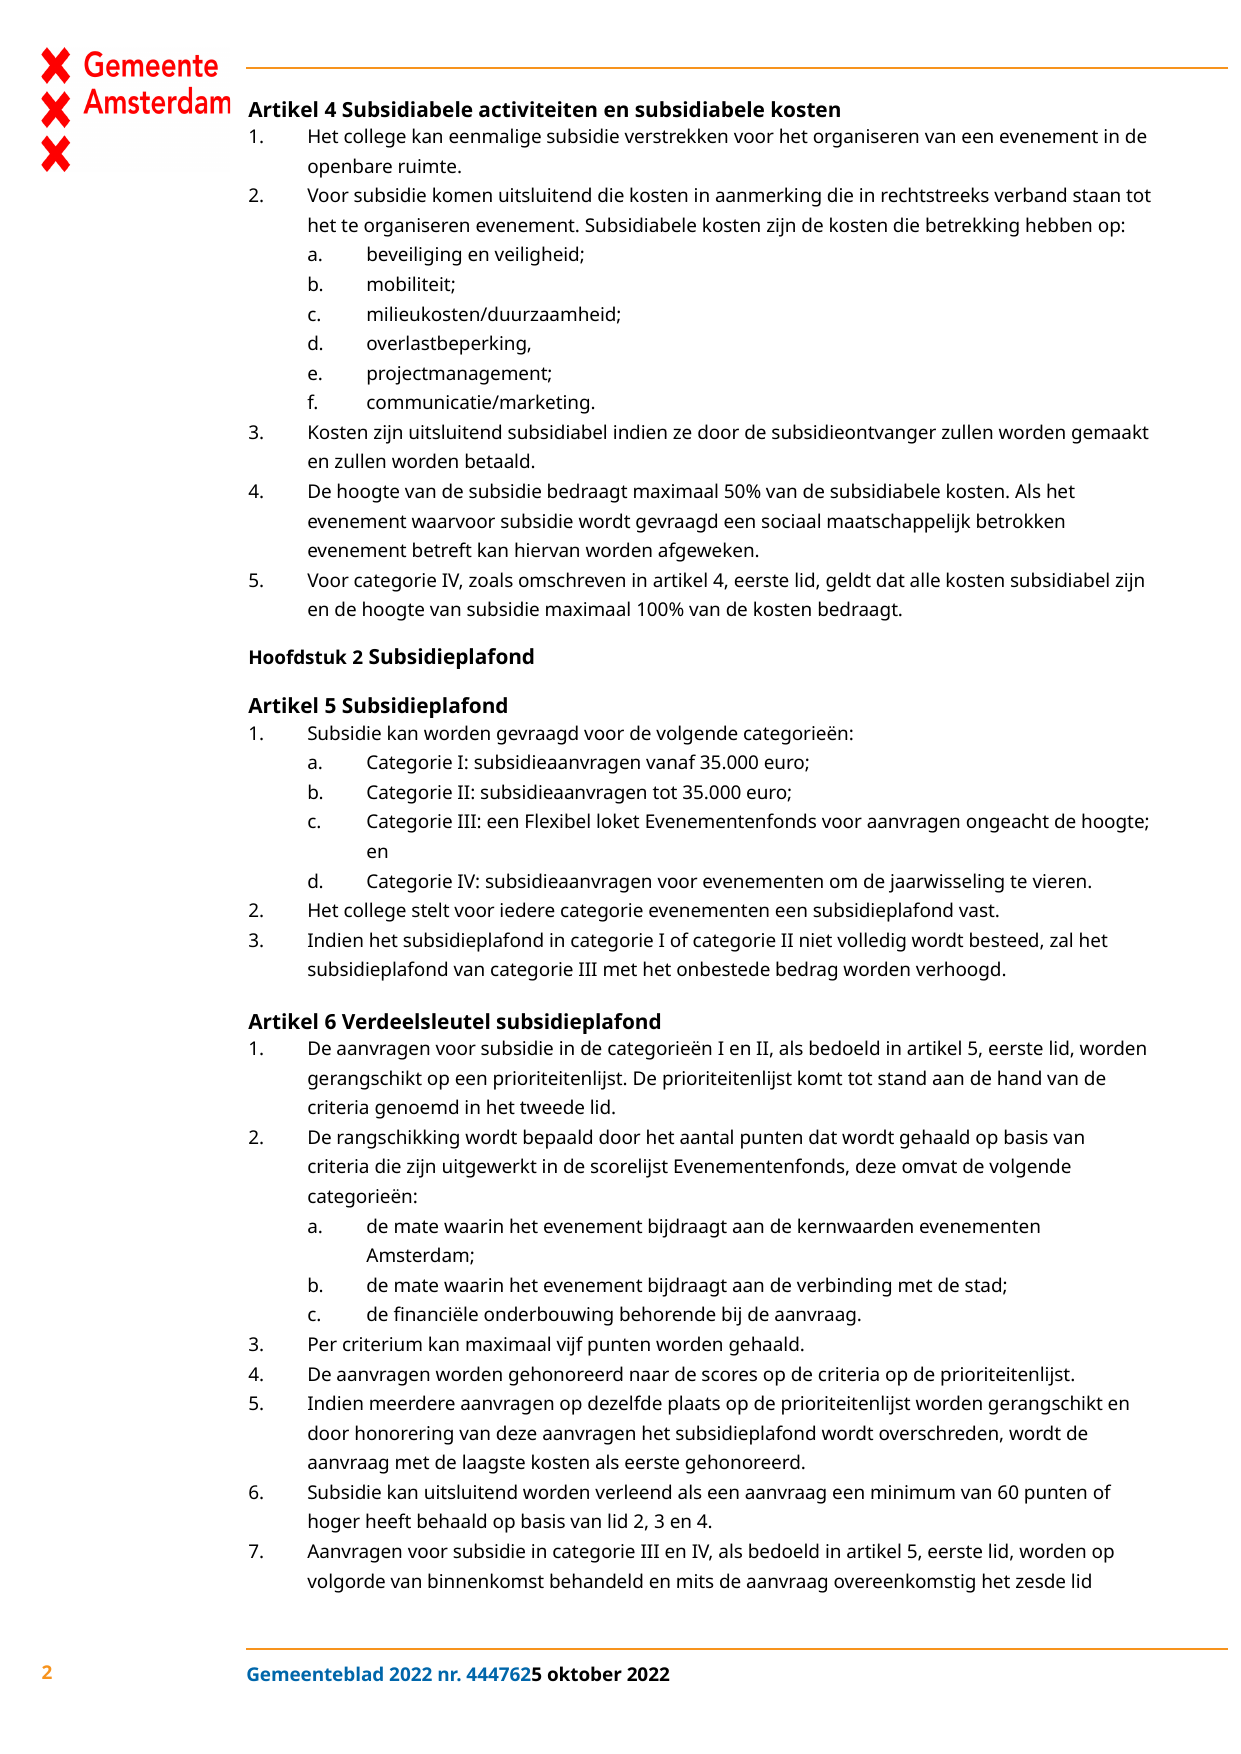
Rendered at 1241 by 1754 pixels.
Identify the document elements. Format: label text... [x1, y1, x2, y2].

list beveiliging en veiligheid; [307, 242, 1152, 267]
list Aanvragen voor subsidie in categorie III en IV, als bedoeld in artikel 5, eerste lid, worden op volgorde van binnenkomst behandeld en mits de aanvraag overeenkomstig het zesde lid [248, 1538, 1152, 1594]
text Artikel 5 Subsidieplafond [248, 691, 1152, 720]
text Hoofdstuk 2 Subsidieplafond [248, 642, 1152, 671]
list de mate waarin het evenement bijdraagt aan de kernwaarden evenementen Amsterdam; [307, 1213, 1152, 1268]
list Kosten zijn uitsluitend subsidiabel indien ze door de subsidieontvanger zullen worden gemaakt en zullen worden betaald. [248, 419, 1152, 474]
list Categorie IV: subsidieaanvragen voor evenementen om de jaarwisseling te vieren. [307, 868, 1152, 893]
list mobiliteit; [307, 271, 1152, 297]
list Indien meerdere aanvragen op dezelfde plaats op de prioriteitenlijst worden gerangschikt en door honorering van deze aanvragen het subsidieplafond wordt overschreden, wordt de aanvraag met de laagste kosten als eerste gehonoreerd. [248, 1390, 1152, 1475]
list communicatie/marketing. [307, 389, 1152, 415]
text Artikel 4 Subsidiabele activiteiten en subsidiabele kosten [248, 95, 1152, 123]
list Categorie I: subsidieaanvragen vanaf 35.000 euro; [307, 749, 1152, 775]
list Het college kan eenmalige subsidie verstrekken voor het organiseren van een evenement in de openbare ruimte. [248, 123, 1152, 178]
list de mate waarin het evenement bijdraagt aan de verbinding met de stad; [307, 1272, 1152, 1298]
list Per criterium kan maximaal vijf punten worden gehaald. [248, 1331, 1152, 1357]
list Subsidie kan uitsluitend worden verleend als een aanvraag een minimum van 60 punten of hoger heeft behaald op basis van lid 2, 3 en 4. [248, 1479, 1152, 1534]
text Artikel 6 Verdeelsleutel subsidieplafond [248, 1007, 1152, 1035]
list projectmanagement; [307, 360, 1152, 386]
list De hoogte van de subsidie bedraagt maximaal 50% van de subsidiabele kosten. Als het evenement waarvoor subsidie wordt gevraagd een sociaal maatschappelijk betrokken evenement betreft kan hiervan worden afgeweken. [248, 478, 1152, 563]
list de financiële onderbouwing behorende bij de aanvraag. [307, 1302, 1152, 1327]
list Voor categorie IV, zoals omschreven in artikel 4, eerste lid, geldt dat alle kosten subsidiabel zijn en de hoogte van subsidie maximaal 100% van de kosten bedraagt. [248, 567, 1152, 622]
list overlastbeperking, [307, 330, 1152, 356]
list De aanvragen voor subsidie in de categorieën I en II, als bedoeld in artikel 5, eerste lid, worden gerangschikt op een prioriteitenlijst. De prioriteitenlijst komt tot stand aan de hand van de criteria genoemd in het tweede lid. [248, 1035, 1152, 1120]
list Subsidie kan worden gevraagd voor de volgende categorieën: [248, 720, 1152, 746]
list De rangschikking wordt bepaald door het aantal punten dat wordt gehaald op basis van criteria die zijn uitgewerkt in de scorelijst Evenementenfonds, deze omvat de volgende categorieën: [248, 1124, 1152, 1209]
list Indien het subsidieplafond in categorie I of categorie II niet volledig wordt besteed, zal het subsidieplafond van categorie III met het onbestede bedrag worden verhoogd. [248, 927, 1152, 982]
list Voor subsidie komen uitsluitend die kosten in aanmerking die in rechtstreeks verband staan tot het te organiseren evenement. Subsidiabele kosten zijn de kosten die betrekking hebben op: [248, 182, 1152, 238]
picture [41, 47, 231, 172]
list milieukosten/duurzaamheid; [307, 301, 1152, 326]
list Categorie III: een Flexibel loket Evenementenfonds voor aanvragen ongeacht de hoogte; en [307, 809, 1152, 864]
list Categorie II: subsidieaanvragen tot 35.000 euro; [307, 779, 1152, 805]
list Het college stelt voor iedere categorie evenementen een subsidieplafond vast. [248, 897, 1152, 923]
list De aanvragen worden gehonoreerd naar de scores op de criteria op de prioriteitenlijst. [248, 1361, 1152, 1387]
